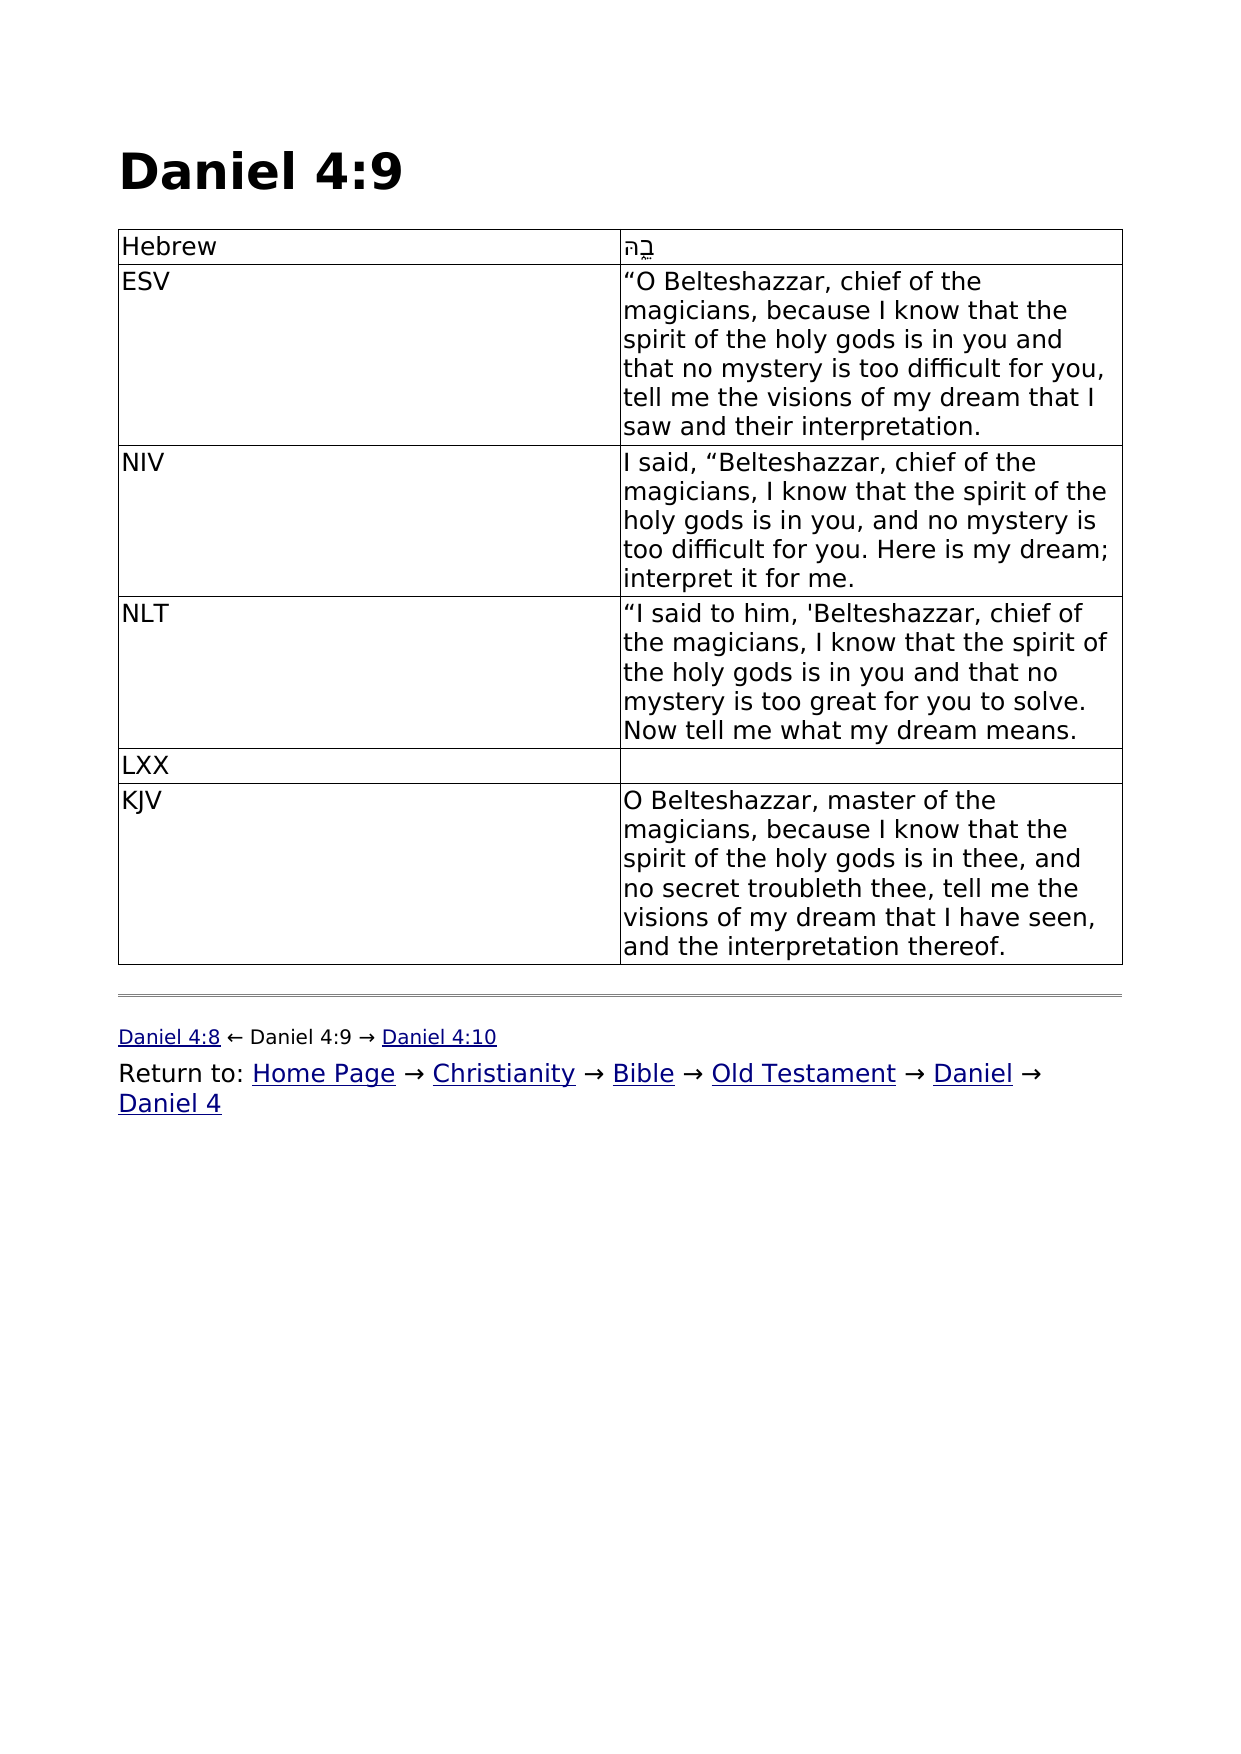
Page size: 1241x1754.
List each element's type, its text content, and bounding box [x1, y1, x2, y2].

table_header בֵ֑הּ [621, 230, 1122, 264]
table_header Hebrew [119, 230, 620, 264]
text Daniel 4:8 ← Daniel 4:9 → Daniel 4:10 [118, 1026, 1122, 1059]
table_cell LXX [119, 749, 620, 783]
table_cell “I said to him, 'Belteshazzar, chief of the magicians, I know that the spirit of the holy gods is in you and that no mystery is too great for you to solve. Now tell me what my dream means. [621, 597, 1122, 748]
table_cell NIV [119, 446, 620, 596]
subtitle Daniel 4:9 [118, 143, 1122, 201]
table_cell KJV [119, 784, 620, 964]
table_cell NLT [119, 597, 620, 748]
table_cell I said, “Belteshazzar, chief of the magicians, I know that the spirit of the holy gods is in you, and no mystery is too difficult for you. Here is my dream; interpret it for me. [621, 446, 1122, 596]
table_cell [621, 749, 1122, 783]
table_cell ESV [119, 265, 620, 445]
text Return to: Home Page → Christianity → Bible → Old Testament → Daniel → Daniel 4 [118, 1059, 1122, 1118]
table_cell “O Belteshazzar, chief of the magicians, because I know that the spirit of the holy gods is in you and that no mystery is too difficult for you, tell me the visions of my dream that I saw and their interpretation. [621, 265, 1122, 445]
table_cell O Belteshazzar, master of the magicians, because I know that the spirit of the holy gods is in thee, and no secret troubleth thee, tell me the visions of my dream that I have seen, and the interpretation thereof. [621, 784, 1122, 964]
